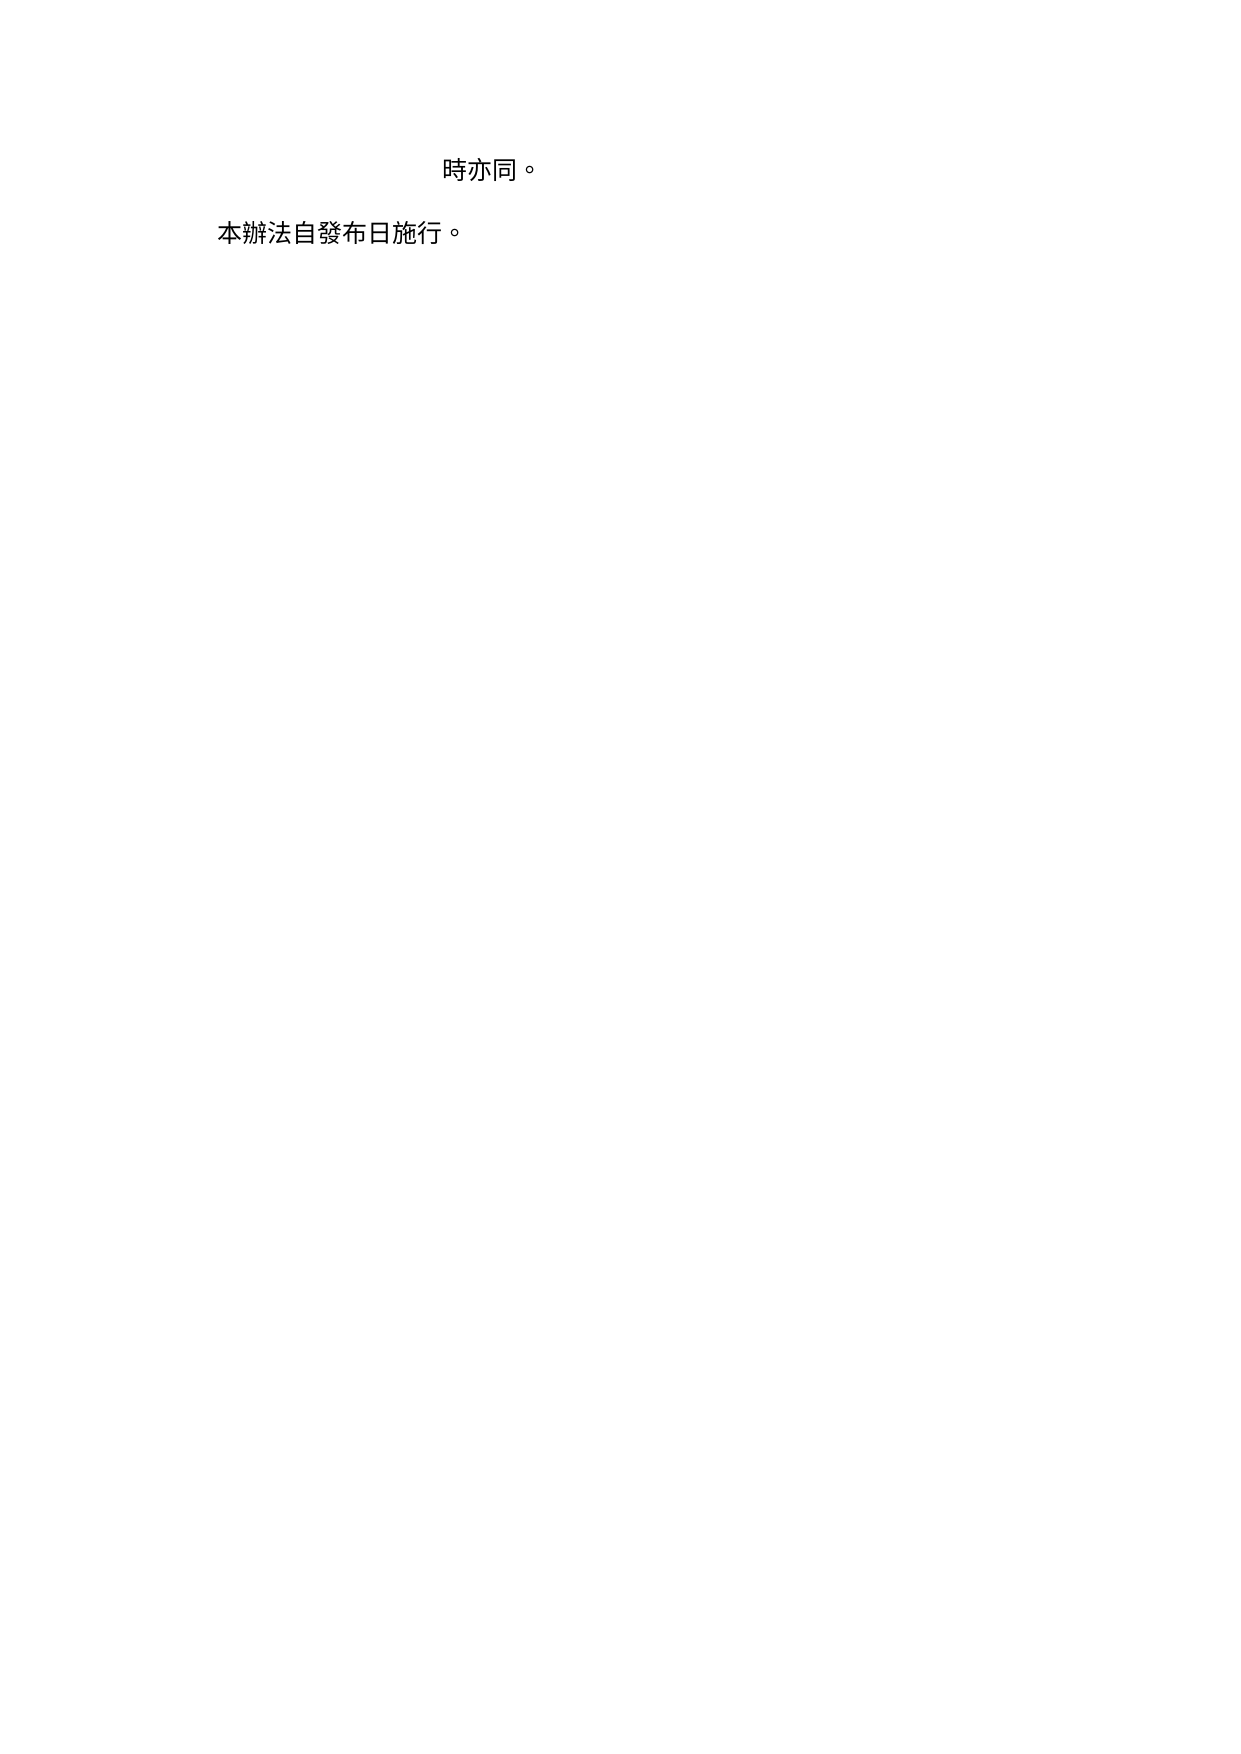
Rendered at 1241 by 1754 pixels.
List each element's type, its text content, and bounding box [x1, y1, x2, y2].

list 時亦同。 [318, 127, 1122, 189]
text 本辦法自發布日施行。 [192, 189, 1122, 252]
